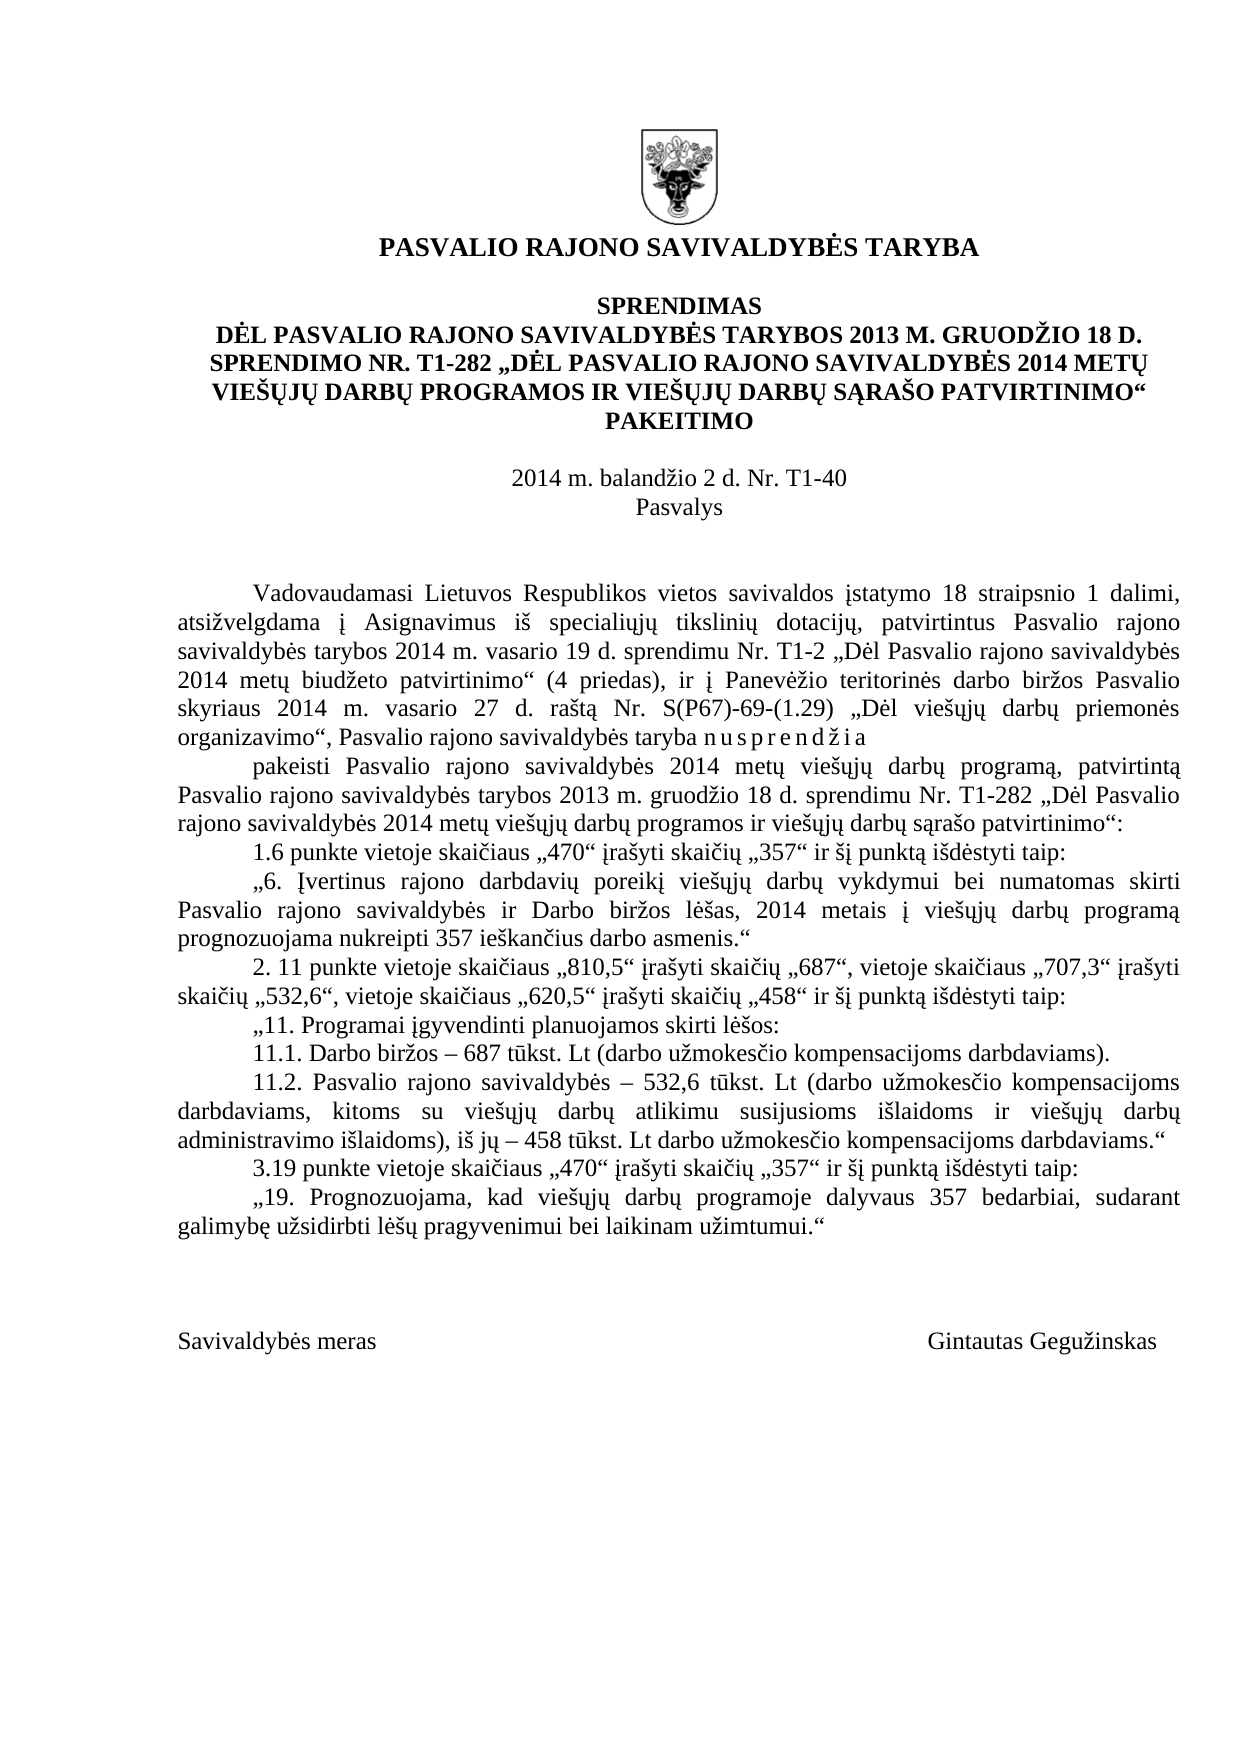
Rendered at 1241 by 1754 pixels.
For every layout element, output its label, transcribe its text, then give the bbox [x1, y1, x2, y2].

text 2. 11 punkte vietoje skaičiaus „810,5“ įrašyti skaičių „687“, vietoje skaičiaus „707,3“ įrašyti skaičių „532,6“, vietoje skaičiaus „620,5“ įrašyti skaičių „458“ ir šį punktą išdėstyti taip: [177, 952, 1181, 1010]
text 11.2. Pasvalio rajono savivaldybės – 532,6 tūkst. Lt (darbo užmokesčio kompensacijoms darbdaviams, kitoms su viešųjų darbų atlikimu susijusioms išlaidoms ir viešųjų darbų administravimo išlaidoms), iš jų – 458 tūkst. Lt darbo užmokesčio kompensacijoms darbdaviams.“ [177, 1067, 1181, 1153]
text 2014 m. balandžio 2 d. Nr. T1-40 [177, 463, 1181, 492]
text pakeisti Pasvalio rajono savivaldybės 2014 metų viešųjų darbų programą, patvirtintą Pasvalio rajono savivaldybės tarybos 2013 m. gruodžio 18 d. sprendimu Nr. T1-282 „Dėl Pasvalio rajono savivaldybės 2014 metų viešųjų darbų programos ir viešųjų darbų sąrašo patvirtinimo“: [177, 751, 1181, 837]
text Dėl Pasvalio rajono savivaldybės tarybos 2013 m. gruodžio 18 d. sprendimo Nr. T1-282 „Dėl Pasvalio rajono savivaldybės 2014 metų viešųjų darbų programos ir viešųjų darbų sąrašo patvirtinimo“ pakeitimo [177, 320, 1181, 435]
text „11. Programai įgyvendinti planuojamos skirti lėšos: [177, 1010, 1181, 1038]
text sprendimas [177, 291, 1181, 320]
text 3.19 punkte vietoje skaičiaus „470“ įrašyti skaičių „357“ ir šį punktą išdėstyti taip: [177, 1153, 1181, 1182]
text Savivaldybės meras Gintautas Gegužinskas [177, 1326, 1181, 1355]
text 11.1. Darbo biržos – 687 tūkst. Lt (darbo užmokesčio kompensacijoms darbdaviams). [177, 1038, 1181, 1067]
text Pasvalys [177, 492, 1181, 521]
text 1.6 punkte vietoje skaičiaus „470“ įrašyti skaičių „357“ ir šį punktą išdėstyti taip: [177, 837, 1181, 866]
text Vadovaudamasi Lietuvos Respublikos vietos savivaldos įstatymo 18 straipsnio 1 dalimi, atsižvelgdama į Asignavimus iš specialiųjų tikslinių dotacijų, patvirtintus Pasvalio rajono savivaldybės tarybos 2014 m. vasario 19 d. sprendimu Nr. T1-2 „Dėl Pasvalio rajono savivaldybės 2014 metų biudžeto patvirtinimo“ (4 priedas), ir į Panevėžio teritorinės darbo biržos Pasvalio skyriaus 2014 m. vasario 27 d. raštą Nr. S(P67)-69-(1.29) „Dėl viešųjų darbų priemonės organizavimo“, Pasvalio rajono savivaldybės taryba nusprendžia [177, 578, 1181, 751]
text „19. Prognozuojama, kad viešųjų darbų programoje dalyvaus 357 bedarbiai, sudarant galimybę užsidirbti lėšų pragyvenimui bei laikinam užimtumui.“ [177, 1182, 1181, 1240]
text „6. Įvertinus rajono darbdavių poreikį viešųjų darbų vykdymui bei numatomas skirti Pasvalio rajono savivaldybės ir Darbo biržos lėšas, 2014 metais į viešųjų darbų programą prognozuojama nukreipti 357 ieškančius darbo asmenis.“ [177, 866, 1181, 952]
text Pasvalio rajono savivaldybės taryba [177, 231, 1181, 262]
